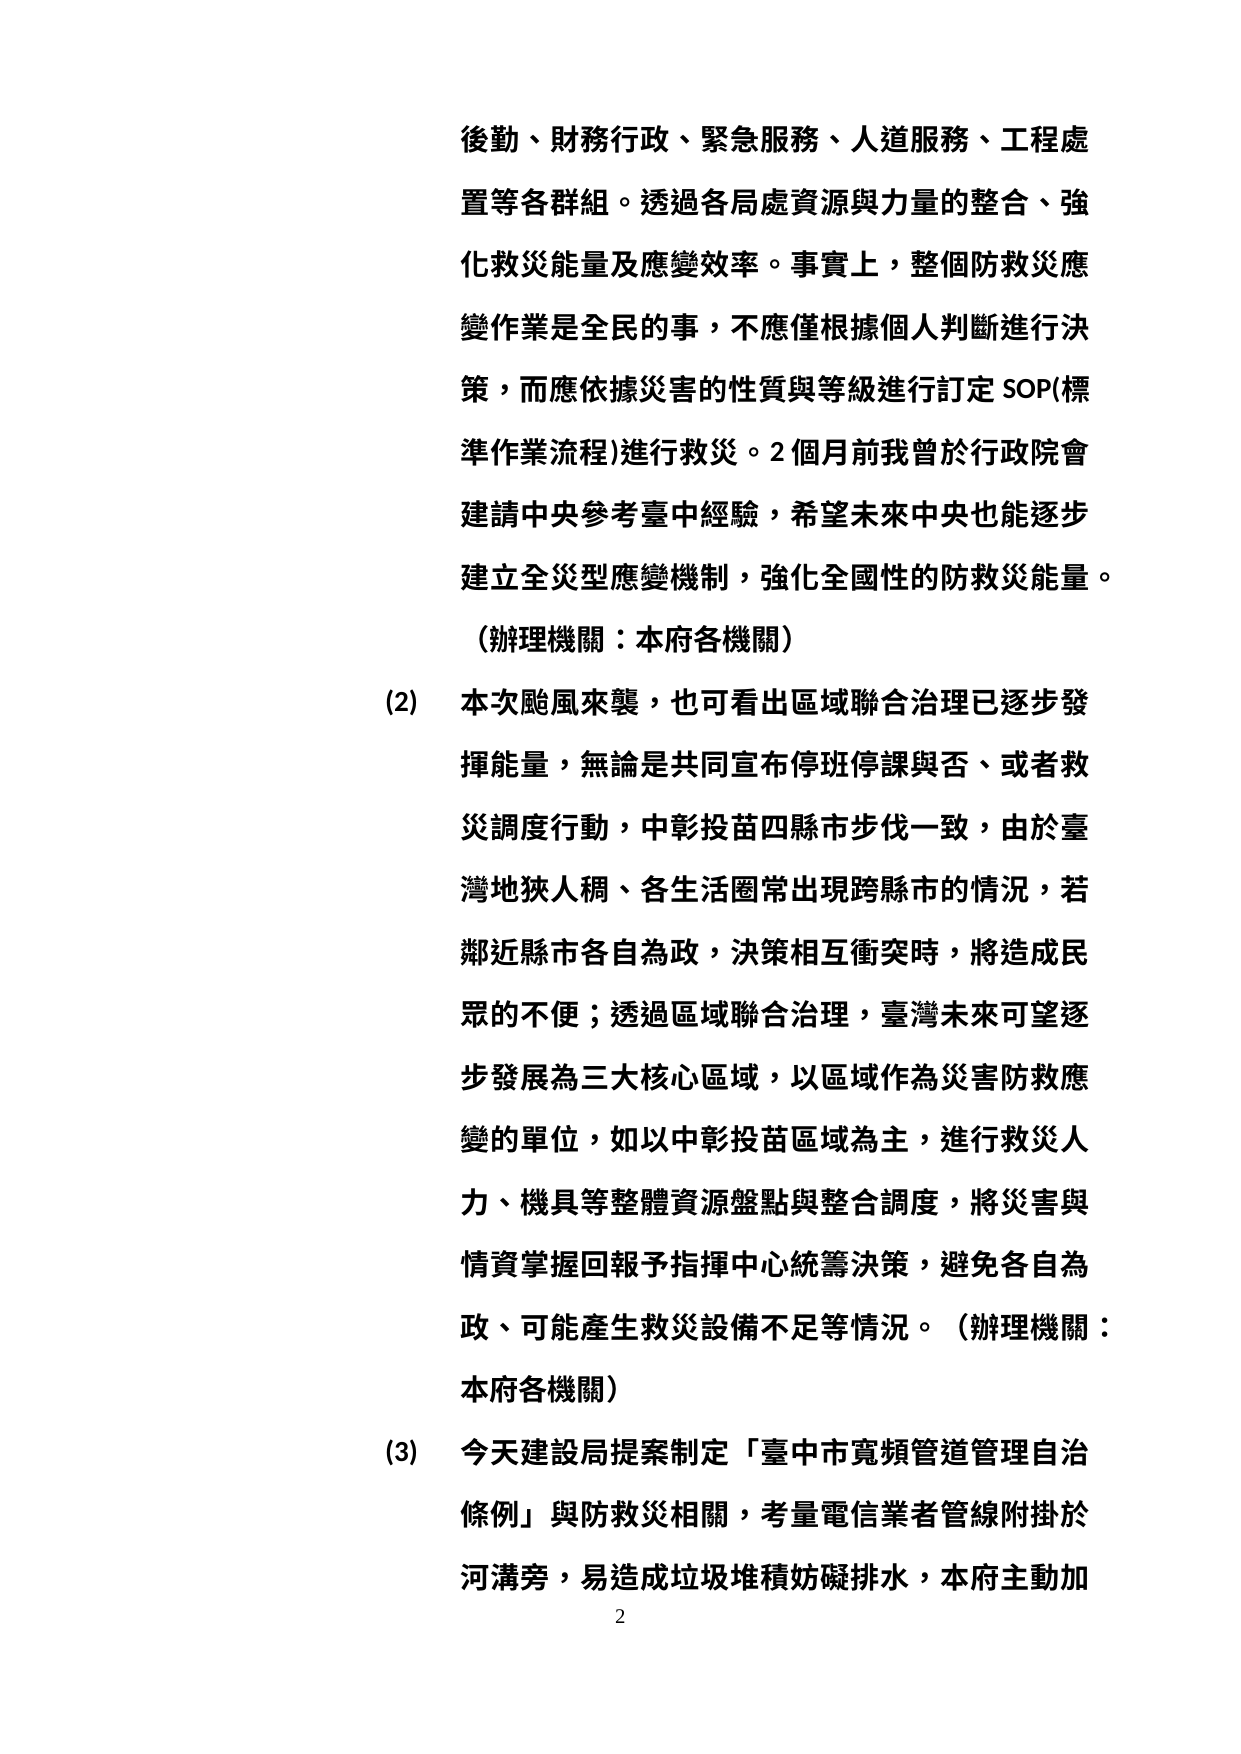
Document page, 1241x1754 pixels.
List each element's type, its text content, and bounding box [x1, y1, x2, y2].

list 今天建設局提案制定「臺中市寬頻管道管理自治條例」與防救災相關，考量電信業者管線附掛於河溝旁，易造成垃圾堆積妨礙排水，本府主動加 [385, 1409, 1090, 1596]
list 本府今年參考美、日等國經驗，率全國之先引進「全災型應變中心」機制，非依循常態性的局處分工，主要是以功能性進行分組，分配至計畫、後勤、財務行政、緊急服務、人道服務、工程處置等各群組。透過各局處資源與力量的整合、強化救災能量及應變效率。事實上，整個防救災應變作業是全民的事，不應僅根據個人判斷進行決策，而應依據災害的性質與等級進行訂定SOP(標準作業流程)進行救災。2個月前我曾於行政院會建請中央參考臺中經驗，希望未來中央也能逐步建立全災型應變機制，強化全國性的防救災能量。（辦理機關：本府各機關） [385, 96, 1090, 659]
list 本次颱風來襲，也可看出區域聯合治理已逐步發揮能量，無論是共同宣布停班停課與否、或者救災調度行動，中彰投苗四縣市步伐一致，由於臺灣地狹人稠、各生活圈常出現跨縣市的情況，若鄰近縣市各自為政，決策相互衝突時，將造成民眾的不便；透過區域聯合治理，臺灣未來可望逐步發展為三大核心區域，以區域作為災害防救應變的單位，如以中彰投苗區域為主，進行救災人力、機具等整體資源盤點與整合調度，將災害與情資掌握回報予指揮中心統籌決策，避免各自為政、可能產生救災設備不足等情況。（辦理機關：本府各機關） [385, 659, 1090, 1409]
